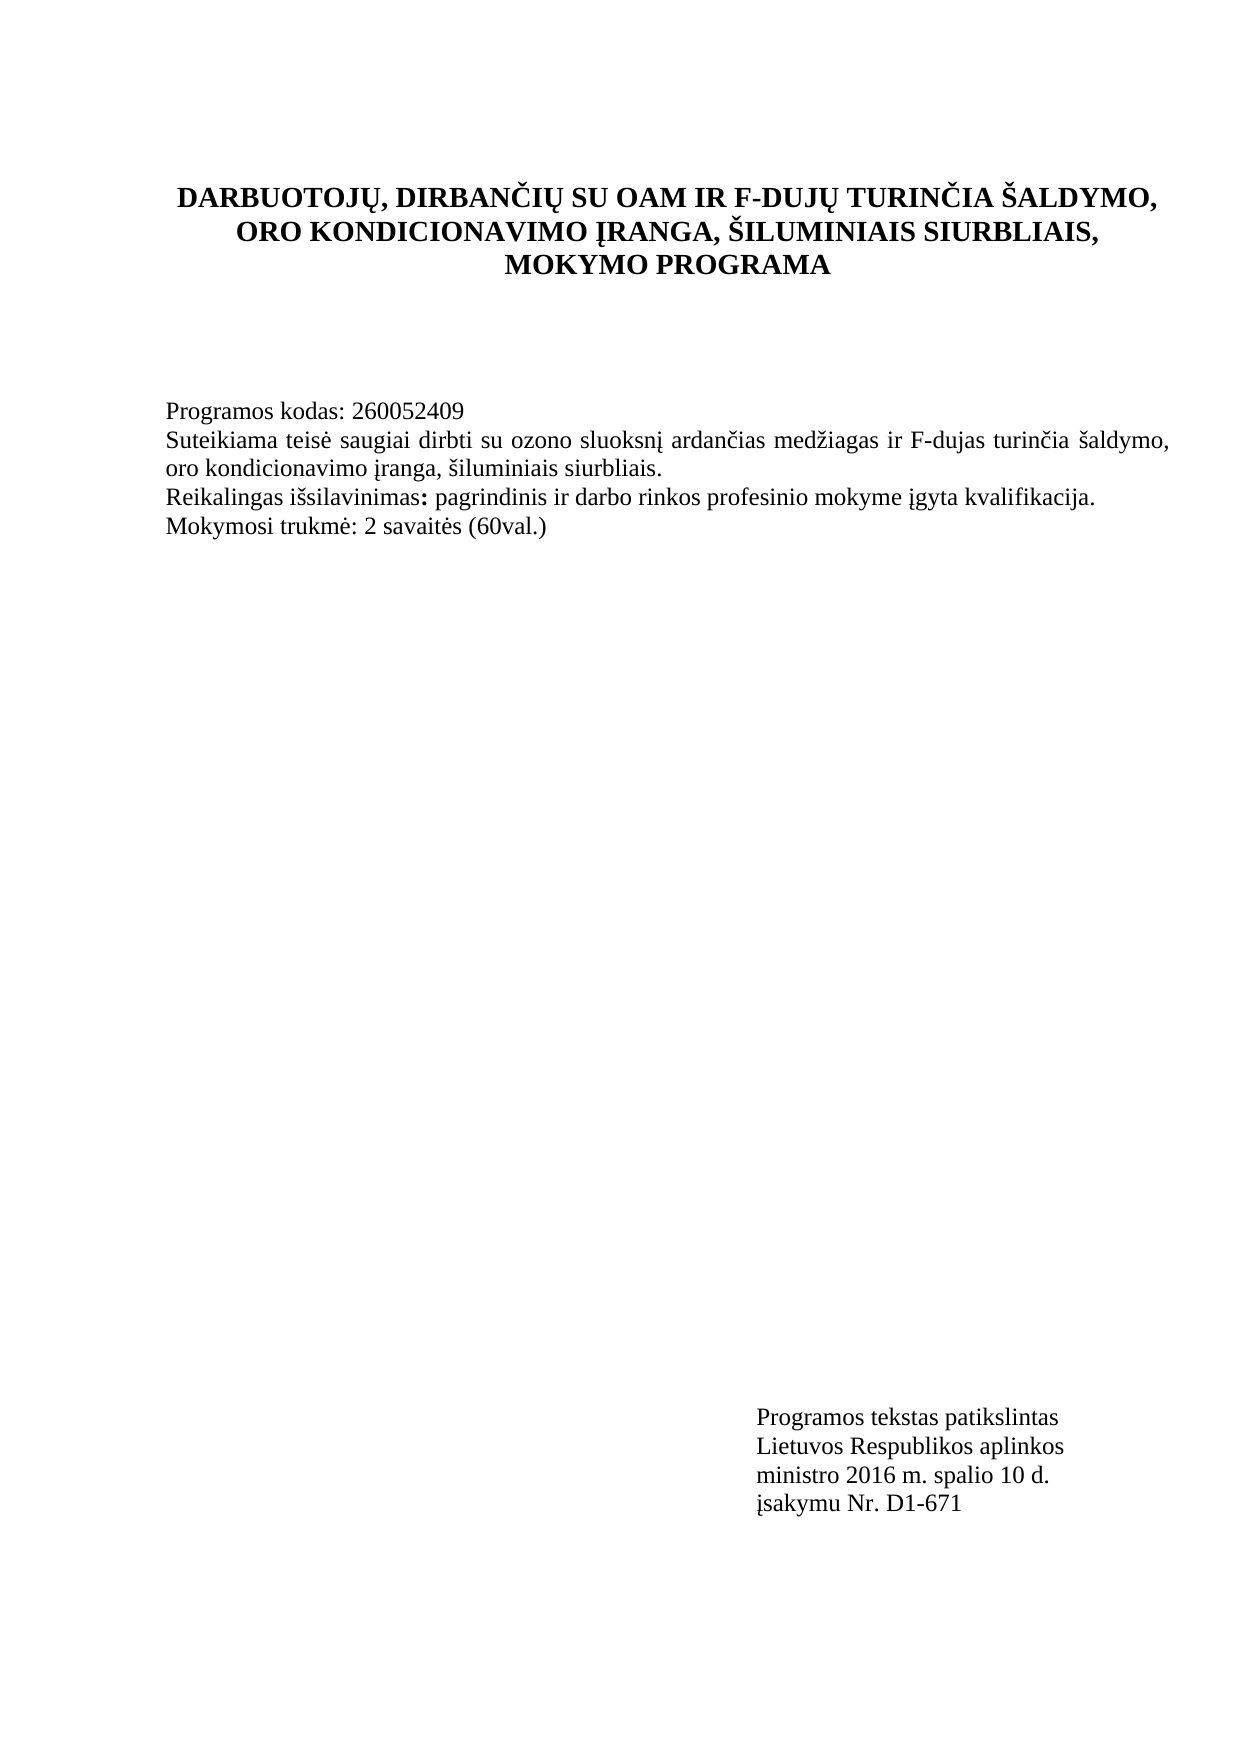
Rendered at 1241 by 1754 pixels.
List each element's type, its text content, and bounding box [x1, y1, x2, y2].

text Reikalingas išsilavinimas: pagrindinis ir darbo rinkos profesinio mokyme įgyta kvalifikacija. [165, 482, 1169, 511]
text Programos tekstas patikslintas [756, 1402, 1134, 1431]
text Lietuvos Respublikos aplinkos [756, 1431, 1134, 1460]
text įsakymu Nr. D1-671 [756, 1488, 1134, 1517]
text Programos kodas: 260052409 [165, 396, 1169, 425]
text Mokymosi trukmė: 2 savaitės (60val.) [165, 511, 1169, 540]
text DARBUOTOJŲ, DIRBANČIŲ SU OAM IR F-DUJŲ TURINČIA ŠALDYMO, ORO KONDICIONAVIMO ĮRANGA, ŠILUMINIAIS SIURBLIAIS, MOKYMO PROGRAMA [165, 180, 1169, 281]
text ministro 2016 m. spalio 10 d. [756, 1460, 1134, 1488]
text Suteikiama teisė saugiai dirbti su ozono sluoksnį ardančias medžiagas ir F-dujas turinčia šaldymo, oro kondicionavimo įranga, šiluminiais siurbliais. [165, 425, 1169, 482]
